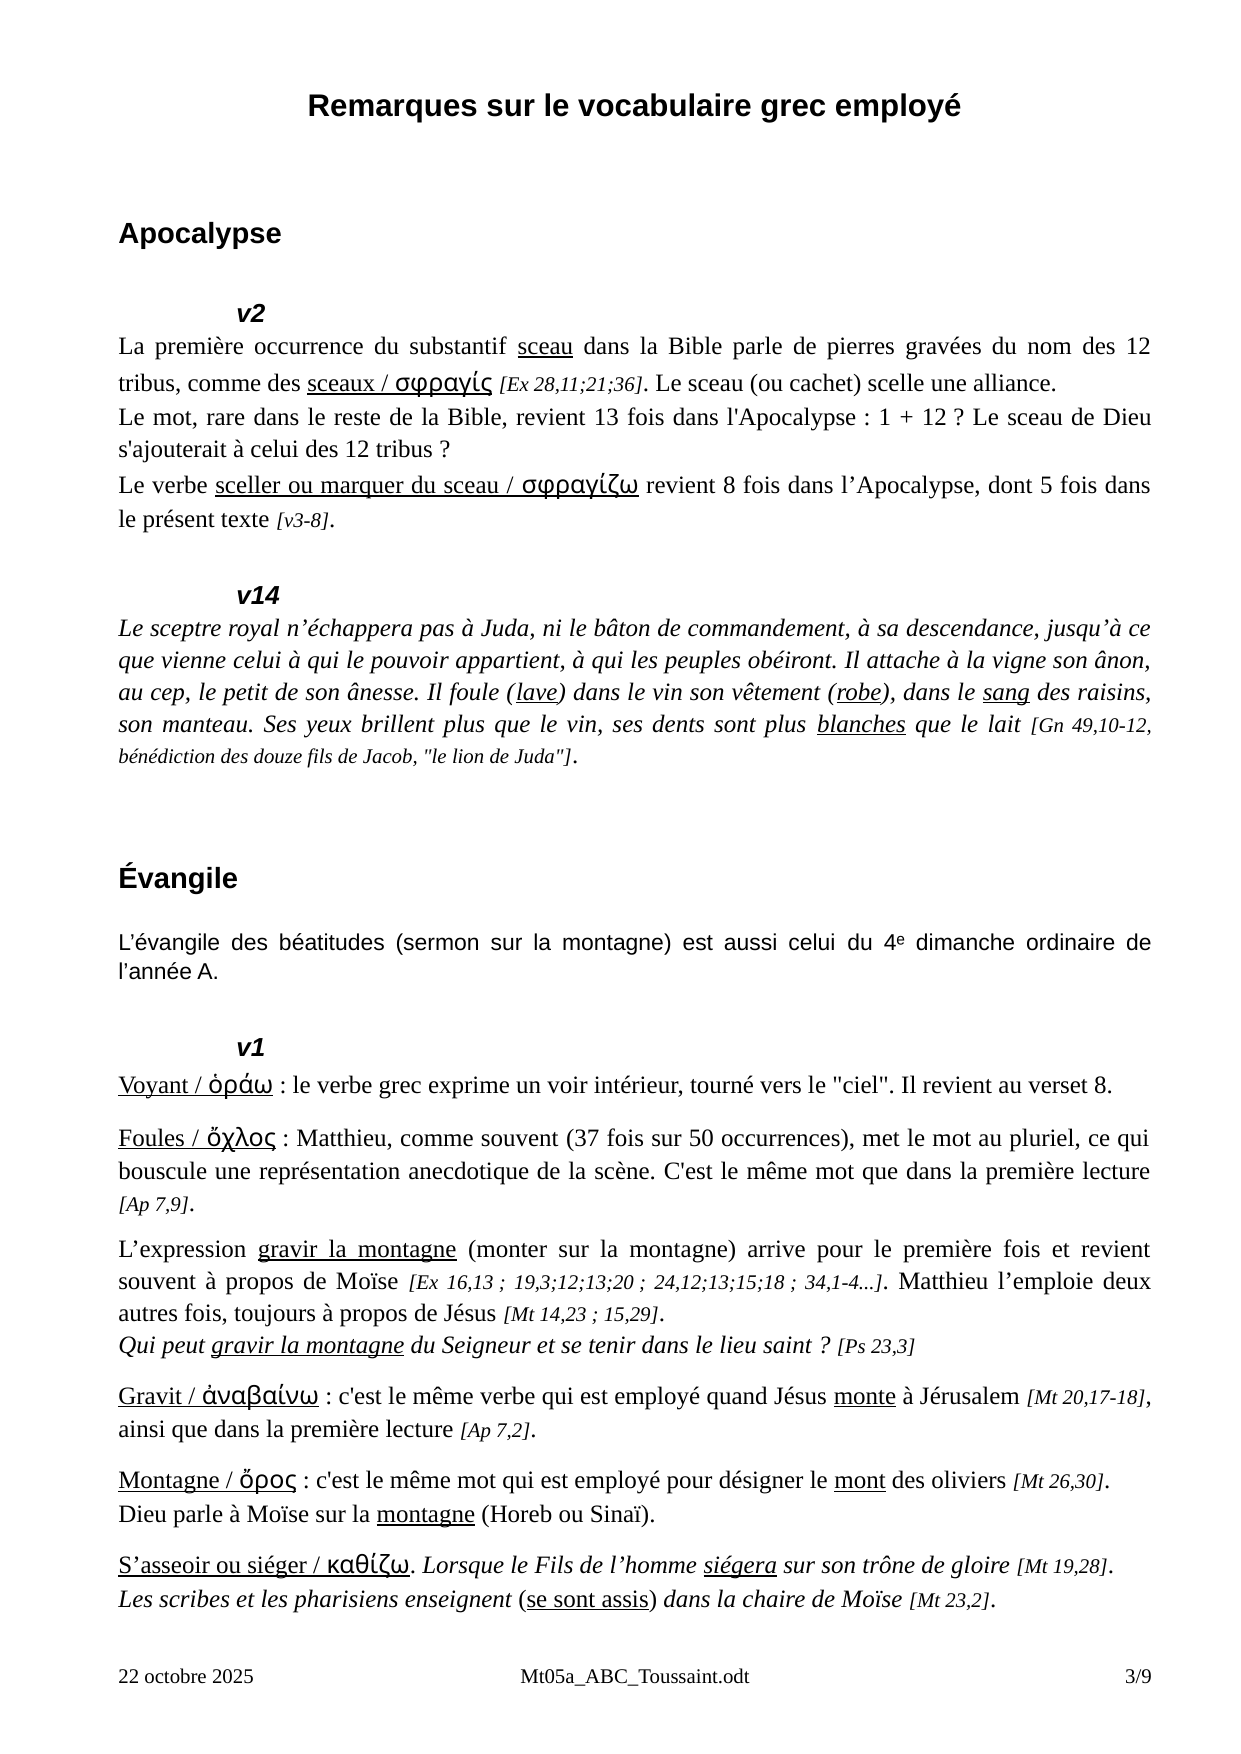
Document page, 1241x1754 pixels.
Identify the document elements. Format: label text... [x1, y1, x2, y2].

text L’expression gravir la montagne (monter sur la montagne) arrive pour le première fois et revient souvent à propos de Moïse [Ex 16,13 ; 19,3;12;13;20 ; 24,12;13;15;18 ; 34,1-4...]. Matthieu l’emploie deux autres fois, toujours à propos de Jésus [Mt 14,23 ; 15,29]. [118, 1236, 1152, 1327]
text Gravit / ἀναβαίνω : c'est le même verbe qui est employé quand Jésus monte à Jérusalem [Mt 20,17-18], ainsi que dans la première lecture [Ap 7,2]. [118, 1377, 1152, 1443]
text Le sceptre royal n’échappera pas à Juda, ni le bâton de commandement, à sa descendance, jusqu’à ce que vienne celui à qui le pouvoir appartient, à qui les peuples obéiront. Il attache à la vigne son ânon, au cep, le petit de son ânesse. Il foule (lave) dans le vin son vêtement (robe), dans le sang des raisins, son manteau. Ses yeux brillent plus que le vin, ses dents sont plus blanches que le lait [Gn 49,10-12, bénédiction des douze fils de Jacob, "le lion de Juda"]. [118, 614, 1152, 769]
text Le verbe sceller ou marquer du sceau / σφραγίζω revient 8 fois dans l’Apocalypse, dont 5 fois dans le présent texte [v3-8]. [118, 467, 1152, 532]
text S’asseoir ou siéger / καθίζω. Lorsque le Fils de l’homme siégera sur son trône de gloire [Mt 19,28]. [118, 1547, 1152, 1581]
subtitle v2 [236, 299, 1152, 328]
subtitle Remarques sur le vocabulaire grec employé [118, 88, 1152, 123]
subtitle Évangile [118, 862, 1152, 895]
text Dieu parle à Moïse sur la montagne (Horeb ou Sinaï). [118, 1500, 1152, 1528]
text Montagne / ὄρος : c'est le même mot qui est employé pour désigner le mont des oliviers [Mt 26,30]. [118, 1462, 1152, 1496]
text La première occurrence du substantif sceau dans la Bible parle de pierres gravées du nom des 12 tribus, comme des sceaux / σφραγίς [Ex 28,11;21;36]. Le sceau (ou cachet) scelle une alliance. [118, 332, 1152, 399]
text Les scribes et les pharisiens enseignent (se sont assis) dans la chaire de Moïse [Mt 23,2]. [118, 1585, 1152, 1613]
text Foules / ὄχλος : Matthieu, comme souvent (37 fois sur 50 occurrences), met le mot au pluriel, ce qui bouscule une représentation anecdotique de la scène. C'est le même mot que dans la première lecture [Ap 7,9]. [118, 1119, 1152, 1217]
text Le mot, rare dans le reste de la Bible, revient 13 fois dans l'Apocalypse : 1 + 12 ? Le sceau de Dieu s'ajouterait à celui des 12 tribus ? [118, 403, 1152, 463]
text Qui peut gravir la montagne du Seigneur et se tenir dans le lieu saint ? [Ps 23,3] [118, 1331, 1152, 1359]
text Voyant / ὁράω : le verbe grec exprime un voir intérieur, tourné vers le "ciel". Il revient au verset 8. [118, 1066, 1152, 1100]
subtitle v14 [236, 581, 1152, 610]
subtitle v1 [236, 1033, 1152, 1062]
subtitle Apocalypse [118, 217, 1152, 250]
text L’évangile des béatitudes (sermon sur la montagne) est aussi celui du 4ᵉ dimanche ordinaire de l’année A. [118, 929, 1152, 984]
